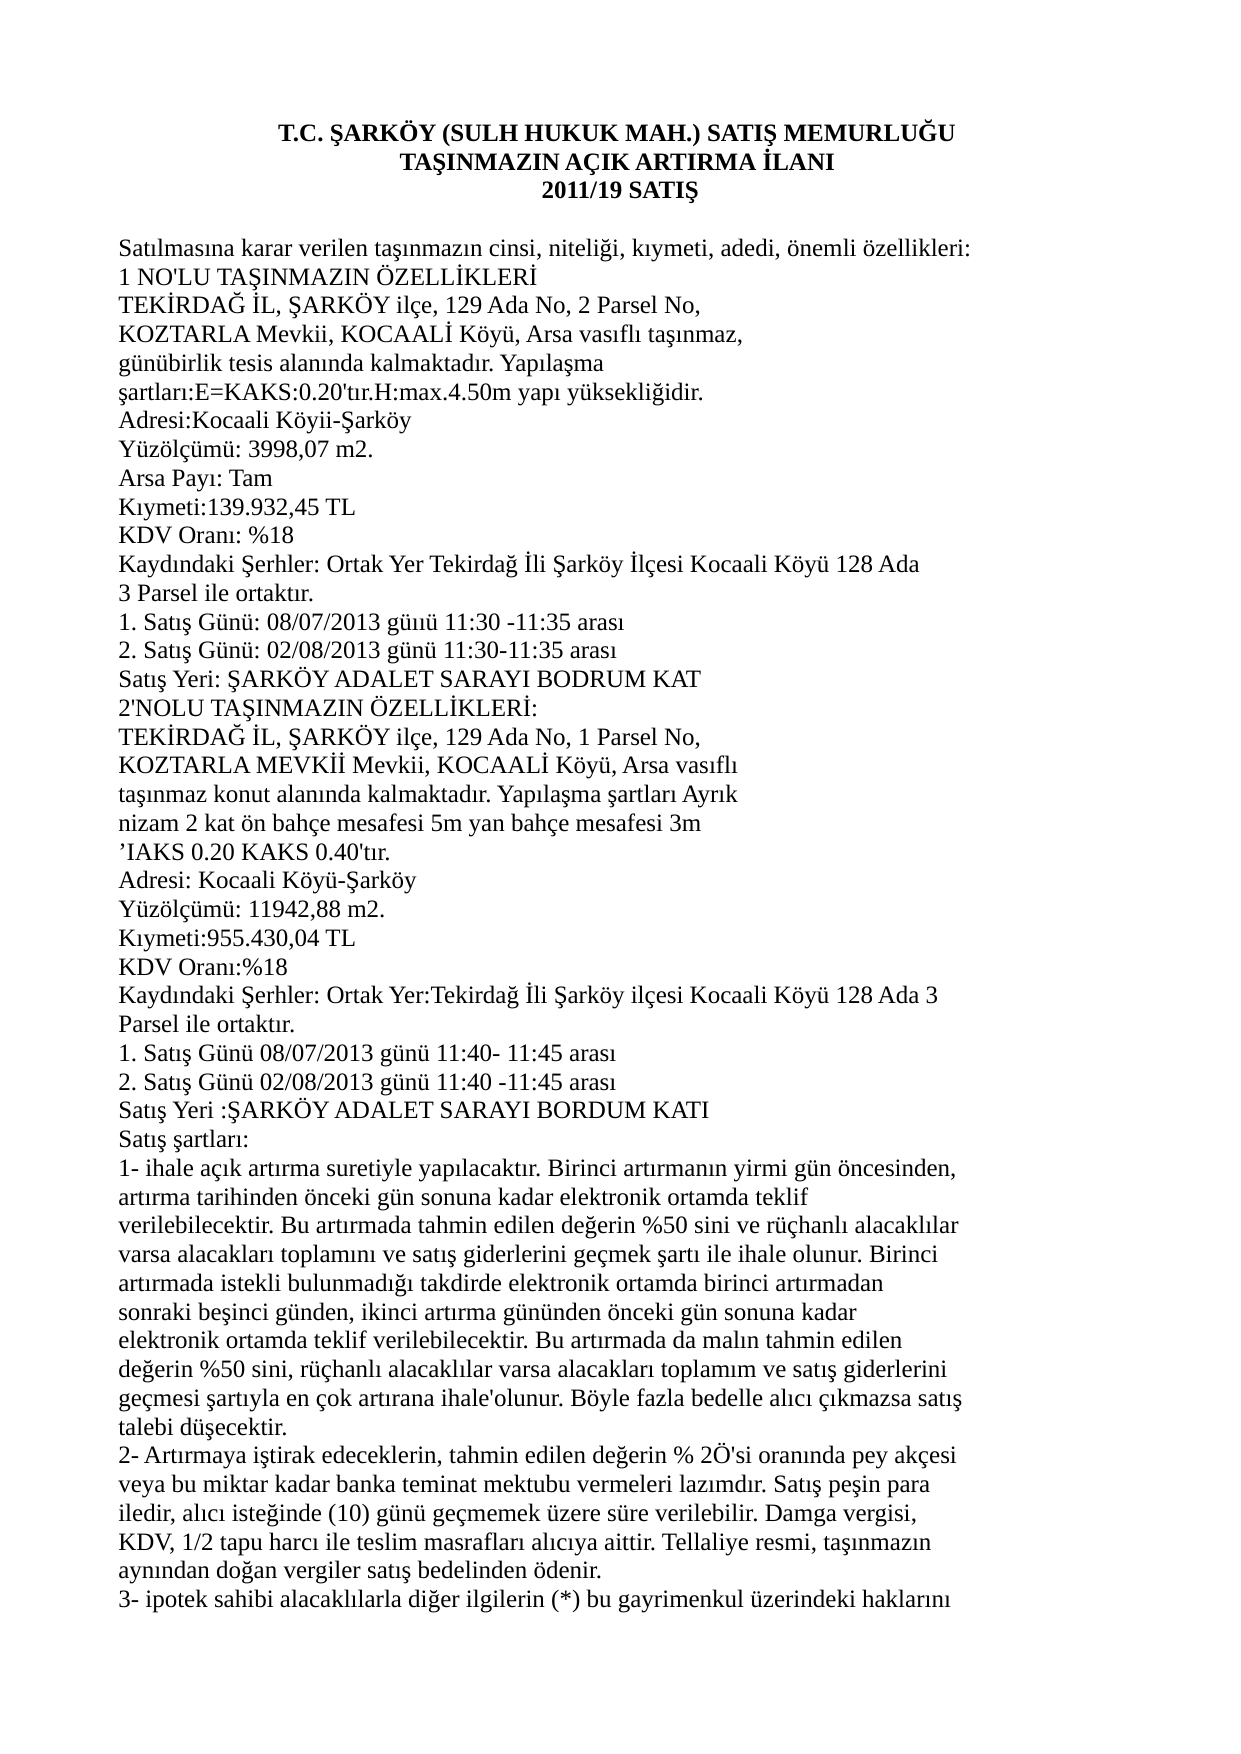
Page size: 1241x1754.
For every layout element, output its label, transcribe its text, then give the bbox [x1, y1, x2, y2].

text TEKİRDAĞ İL, ŞARKÖY ilçe, 129 Ada No, 1 Parsel No, KOZTARLA MEVKİİ Mevkii, KOCAALİ Köyü, Arsa vasıflı taşınmaz konut alanında kalmaktadır. Yapılaşma şartları Ayrık nizam 2 kat ön bahçe mesafesi 5m yan bahçe mesafesi 3m ’IAKS 0.20 KAKS 0.40'tır. [118, 722, 1122, 866]
text Kaydındaki Şerhler: Ortak Yer Tekirdağ İli Şarköy İlçesi Kocaali Köyü 128 Ada 3 Parsel ile ortaktır. [118, 549, 1122, 607]
text 1 NO'LU TAŞINMAZIN ÖZELLİKLERİ [118, 262, 1122, 291]
text 1. Satış Günü 08/07/2013 günü 11:40- 11:45 arası [118, 1038, 1122, 1067]
text Satış Yeri :ŞARKÖY ADALET SARAYI BORDUM KATI [118, 1096, 1122, 1124]
text TEKİRDAĞ İL, ŞARKÖY ilçe, 129 Ada No, 2 Parsel No, KOZTARLA Mevkii, KOCAALİ Köyü, Arsa vasıflı taşınmaz, günübirlik tesis alanında kalmaktadır. Yapılaşma şartları:E=KAKS:0.20'tır.H:max.4.50m yapı yüksekliğidir. [118, 291, 1122, 406]
text 2'NOLU TAŞINMAZIN ÖZELLİKLERİ: [118, 693, 1122, 722]
text T.C. ŞARKÖY (SULH HUKUK MAH.) SATIŞ MEMURLUĞU [118, 118, 1122, 147]
text Kıymeti:955.430,04 TL KDV Oranı:%18 [118, 923, 1122, 981]
text Arsa Payı: Tam [118, 463, 1122, 492]
text 2- Artırmaya iştirak edeceklerin, tahmin edilen değerin % 2Ö'si oranında pey akçesi veya bu miktar kadar banka teminat mektubu vermeleri lazımdır. Satış peşin para iledir, alıcı isteğinde (10) günü geçmemek üzere süre verilebilir. Damga vergisi, [118, 1441, 1122, 1527]
text Satılmasına karar verilen taşınmazın cinsi, niteliği, kıymeti, adedi, önemli özellikleri: [118, 233, 1122, 262]
text 3- ipotek sahibi alacaklılarla diğer ilgilerin (*) bu gayrimenkul üzerindeki haklarını [118, 1584, 1122, 1613]
text Adresi:Kocaali Köyii-Şarköy Yüzölçümü: 3998,07 m2. [118, 406, 1122, 463]
text KDV, 1/2 tapu harcı ile teslim masrafları alıcıya aittir. Tellaliye resmi, taşınmazın aynından doğan vergiler satış bedelinden ödenir. [118, 1527, 1122, 1584]
text 1- ihale açık artırma suretiyle yapılacaktır. Birinci artırmanın yirmi gün öncesinden, artırma tarihinden önceki gün sonuna kadar elektronik ortamda teklif verilebilecektir. Bu artırmada tahmin edilen değerin %50 sini ve rüçhanlı alacaklılar varsa alacakları toplamını ve satış giderlerini geçmek şartı ile ihale olunur. Birinci artırmada istekli bulunmadığı takdirde elektronik ortamda birinci artırmadan sonraki beşinci günden, ikinci artırma gününden önceki gün sonuna kadar elektronik ortamda teklif verilebilecektir. Bu artırmada da malın tahmin edilen değerin %50 sini, rüçhanlı alacaklılar varsa alacakları toplamım ve satış giderlerini geçmesi şartıyla en çok artırana ihale'olunur. Böyle fazla bedelle alıcı çıkmazsa satış talebi düşecektir. [118, 1153, 1122, 1441]
text Adresi: Kocaali Köyü-Şarköy Yüzölçümü: 11942,88 m2. [118, 866, 1122, 923]
text 1. Satış Günü: 08/07/2013 güııü 11:30 -11:35 arası 2. Satış Günü: 02/08/2013 günü 11:30-11:35 arası [118, 607, 1122, 664]
text Kıymeti:139.932,45 TL KDV Oranı: %18 [118, 492, 1122, 549]
text Satış Yeri: ŞARKÖY ADALET SARAYI BODRUM KAT [118, 664, 1122, 693]
text 2. Satış Günü 02/08/2013 günü 11:40 -11:45 arası [118, 1067, 1122, 1096]
text TAŞINMAZIN AÇIK ARTIRMA İLANI [118, 147, 1122, 176]
text 2011/19 SATIŞ [118, 176, 1122, 204]
text Kaydındaki Şerhler: Ortak Yer:Tekirdağ İli Şarköy ilçesi Kocaali Köyü 128 Ada 3 Parsel ile ortaktır. [118, 981, 1122, 1038]
text Satış şartları: [118, 1124, 1122, 1153]
